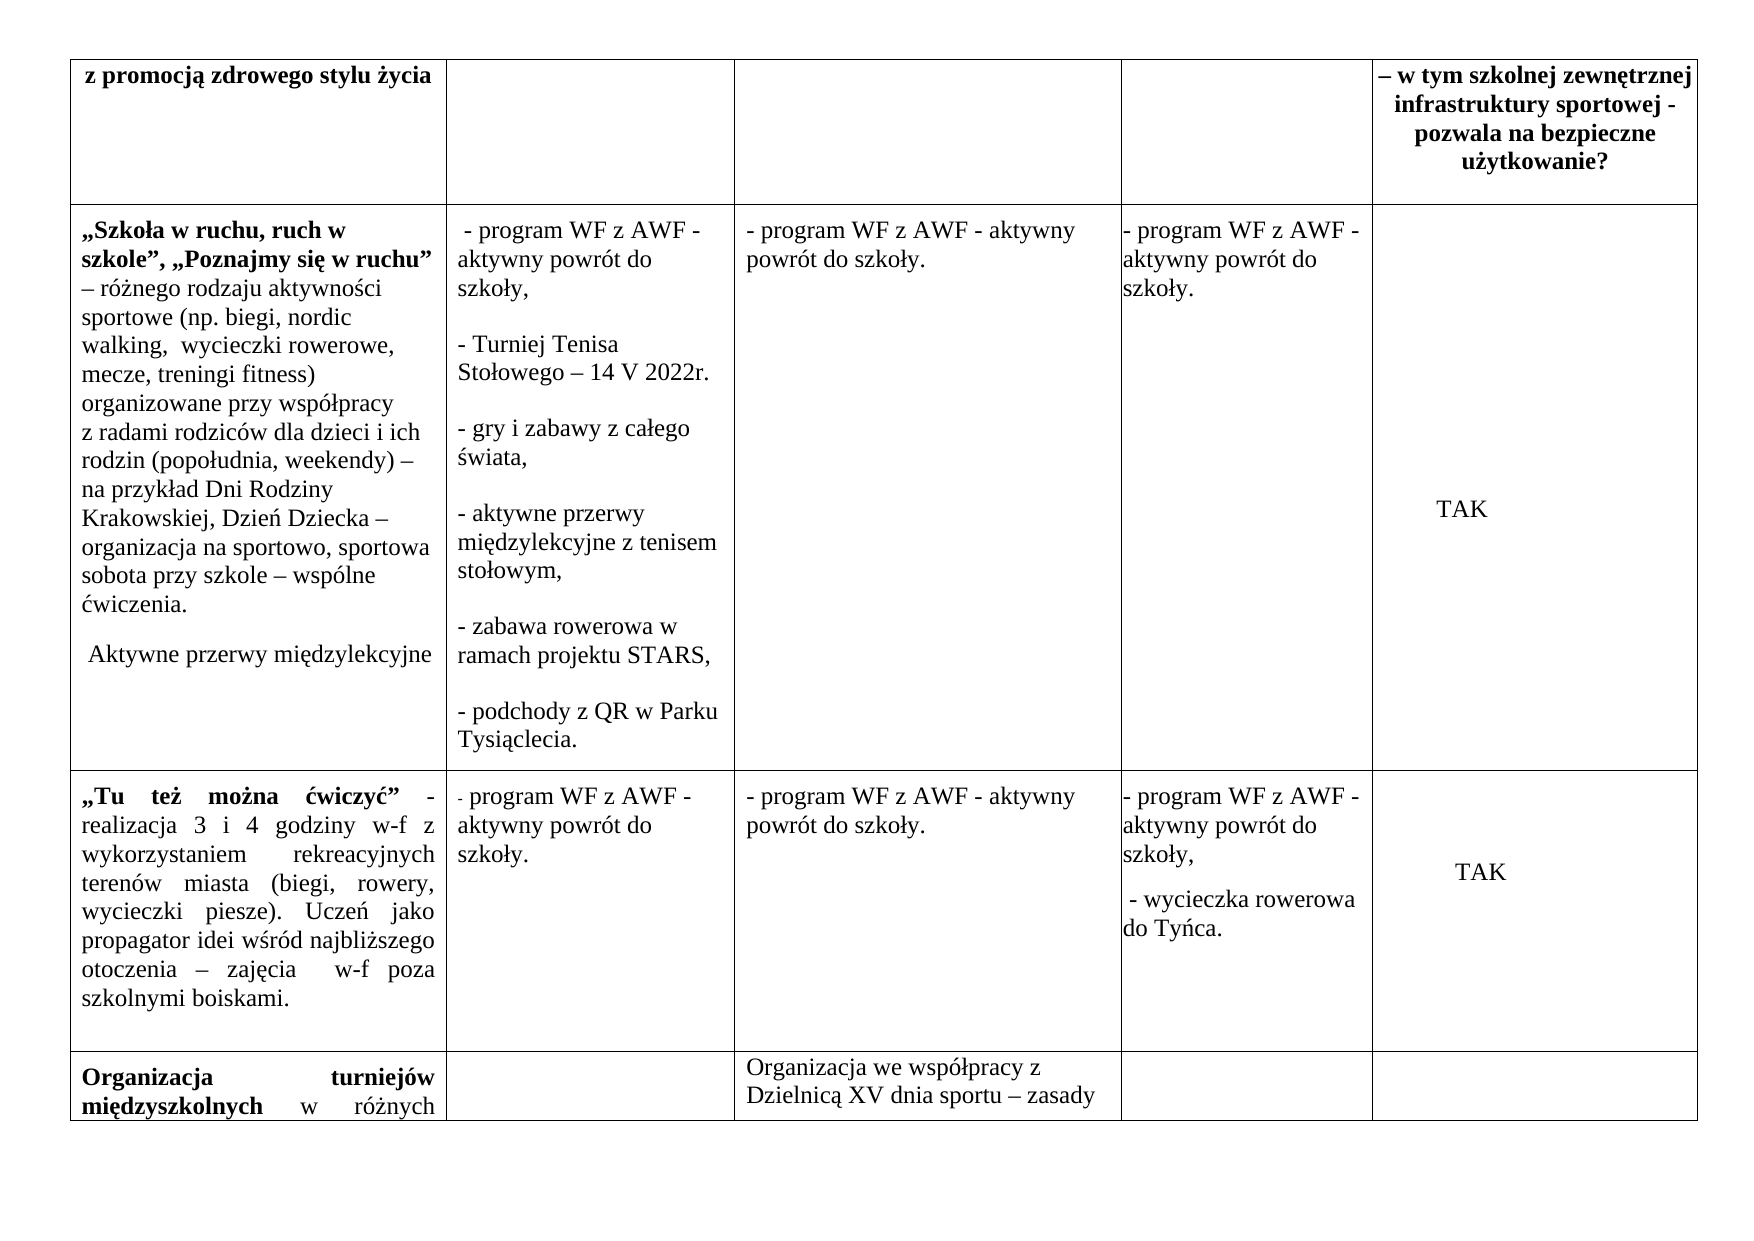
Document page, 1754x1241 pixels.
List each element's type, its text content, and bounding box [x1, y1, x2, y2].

table_cell - program WF z AWF - aktywny powrót do szkoły. [735, 771, 1121, 1051]
table_cell Organizacja we współpracy z Dzielnicą XV dnia sportu – zasady [735, 1052, 1121, 1119]
table_cell „Szkoła w ruchu, ruch w szkole”, „Poznajmy się w ruchu” – różnego rodzaju aktywności sportowe (np. biegi, nordic walking, wycieczki rowerowe, mecze, treningi fitness) organizowane przy współpracy z radami rodziców dla dzieci i ich rodzin (popołudnia, weekendy) – na przykład Dni Rodziny Krakowskiej, Dzień Dziecka – organizacja na sportowo, sportowa sobota przy szkole – wspólne ćwiczenia. Aktywne przerwy międzylekcyjne [71, 205, 446, 770]
table_cell - program WF z AWF - aktywny powrót do szkoły, - Turniej Tenisa Stołowego – 14 V 2022r. - gry i zabawy z całego świata, - aktywne przerwy międzylekcyjne z tenisem stołowym, - zabawa rowerowa w ramach projektu STARS, - podchody z QR w Parku Tysiąclecia. [447, 205, 734, 770]
table_cell z promocją zdrowego stylu życia [71, 60, 446, 204]
table_cell [735, 60, 1121, 204]
table_cell TAK [1373, 205, 1697, 770]
table_cell [1122, 1052, 1372, 1119]
table_cell - program WF z AWF - aktywny powrót do szkoły, - wycieczka rowerowa do Tyńca. [1122, 771, 1372, 1051]
table_cell – w tym szkolnej zewnętrznej infrastruktury sportowej - pozwala na bezpieczne użytkowanie? [1373, 60, 1697, 204]
table_cell - program WF z AWF - aktywny powrót do szkoły. [447, 771, 734, 1051]
table_cell [1122, 60, 1372, 204]
table_cell [1373, 1052, 1697, 1119]
table_cell - program WF z AWF - aktywny powrót do szkoły. [735, 205, 1121, 770]
table_cell „Tu też można ćwiczyć” - realizacja 3 i 4 godziny w-f z wykorzystaniem rekreacyjnych terenów miasta (biegi, rowery, wycieczki piesze). Uczeń jako propagator idei wśród najbliższego otoczenia – zajęcia w-f poza szkolnymi boiskami. [71, 771, 446, 1051]
table_cell [447, 60, 734, 204]
table_cell - program WF z AWF - aktywny powrót do szkoły. [1122, 205, 1372, 770]
table_cell [447, 1052, 734, 1119]
table_cell TAK [1373, 771, 1697, 1051]
table_cell Organizacja turniejów międzyszkolnych w różnych [71, 1052, 446, 1119]
